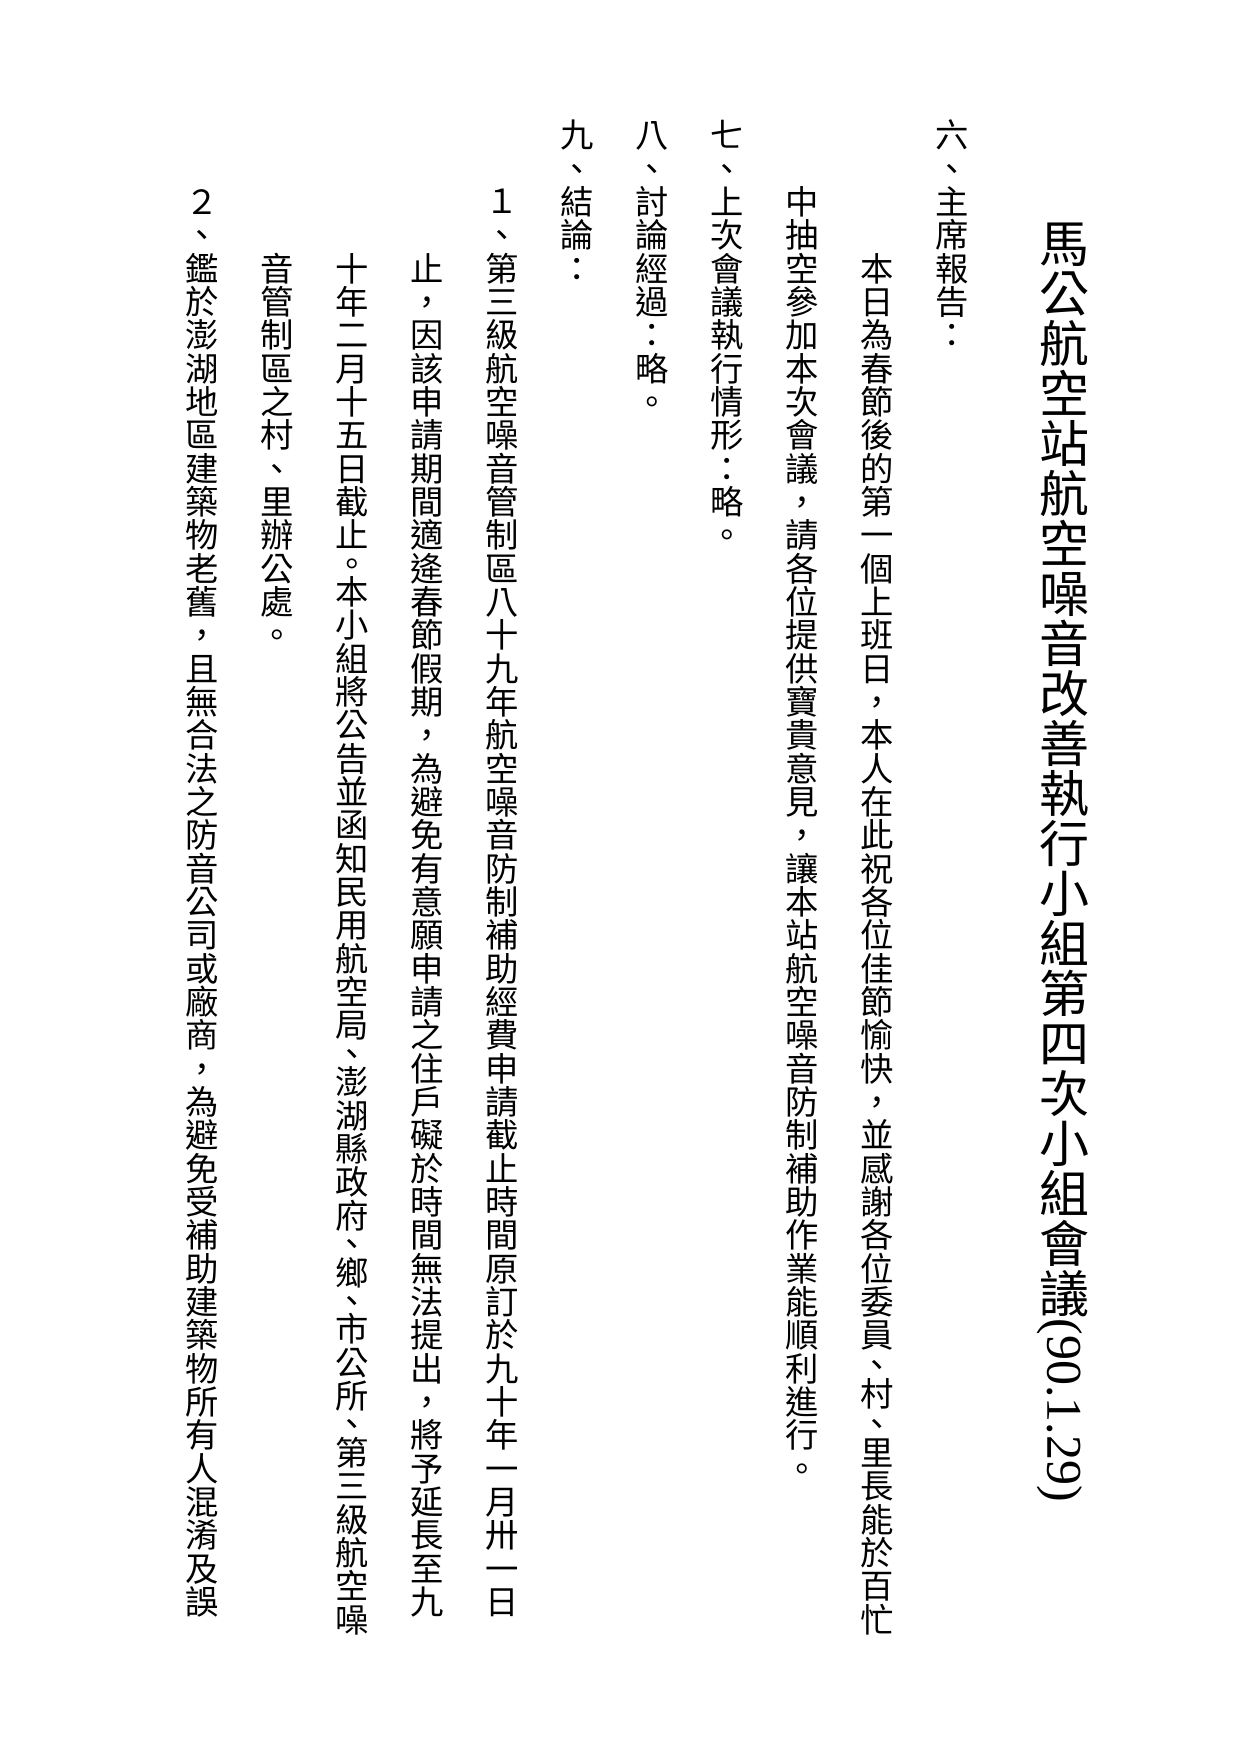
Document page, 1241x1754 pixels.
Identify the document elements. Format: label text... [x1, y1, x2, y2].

text 本日為春節後的第一個上班日，本人在此祝各位佳節愉快，並感謝各位委員、村、里長能於百忙中抽空參加本次會議，請各位提供寶貴意見，讓本站航空噪音防制補助作業能順利進行。 [764, 118, 914, 1636]
text 七、上次會議執行情形：略。 [689, 118, 764, 1636]
text 八、討論經過：略。 [614, 118, 689, 1636]
text ２、鑑於澎湖地區建築物老舊，且無合法之防音公司或廠商，為避免受補助建築物所有人混淆及誤解，造成施工及驗收困擾，對於受補助之第三級航空噪音管制區住戶之補助經費，除設施項目依「航空噪音防制經費分配及使用辦法」第五條規定設施項目施作外，由受補助住戶依房屋現況自行委託施工，其施作項目之材質標準不予限訂，以符住戶實際需求。 [164, 118, 239, 1636]
text 九、結論： [539, 118, 614, 1636]
text 六、主席報告： [914, 118, 1027, 1636]
text 馬公航空站航空噪音改善執行小組第四次小組會議(90.1.29) [1027, 118, 1102, 1636]
text １、第三級航空噪音管制區八十九年航空噪音防制補助經費申請截止時間原訂於九十年一月卅一日止，因該申請期間適逄春節假期，為避免有意願申請之住戶礙於時間無法提出，將予延長至九十年二月十五日截止。本小組將公告並函知民用航空局、澎湖縣政府、鄉、市公所、第三級航空噪音管制區之村、里辦公處。 [239, 118, 539, 1636]
